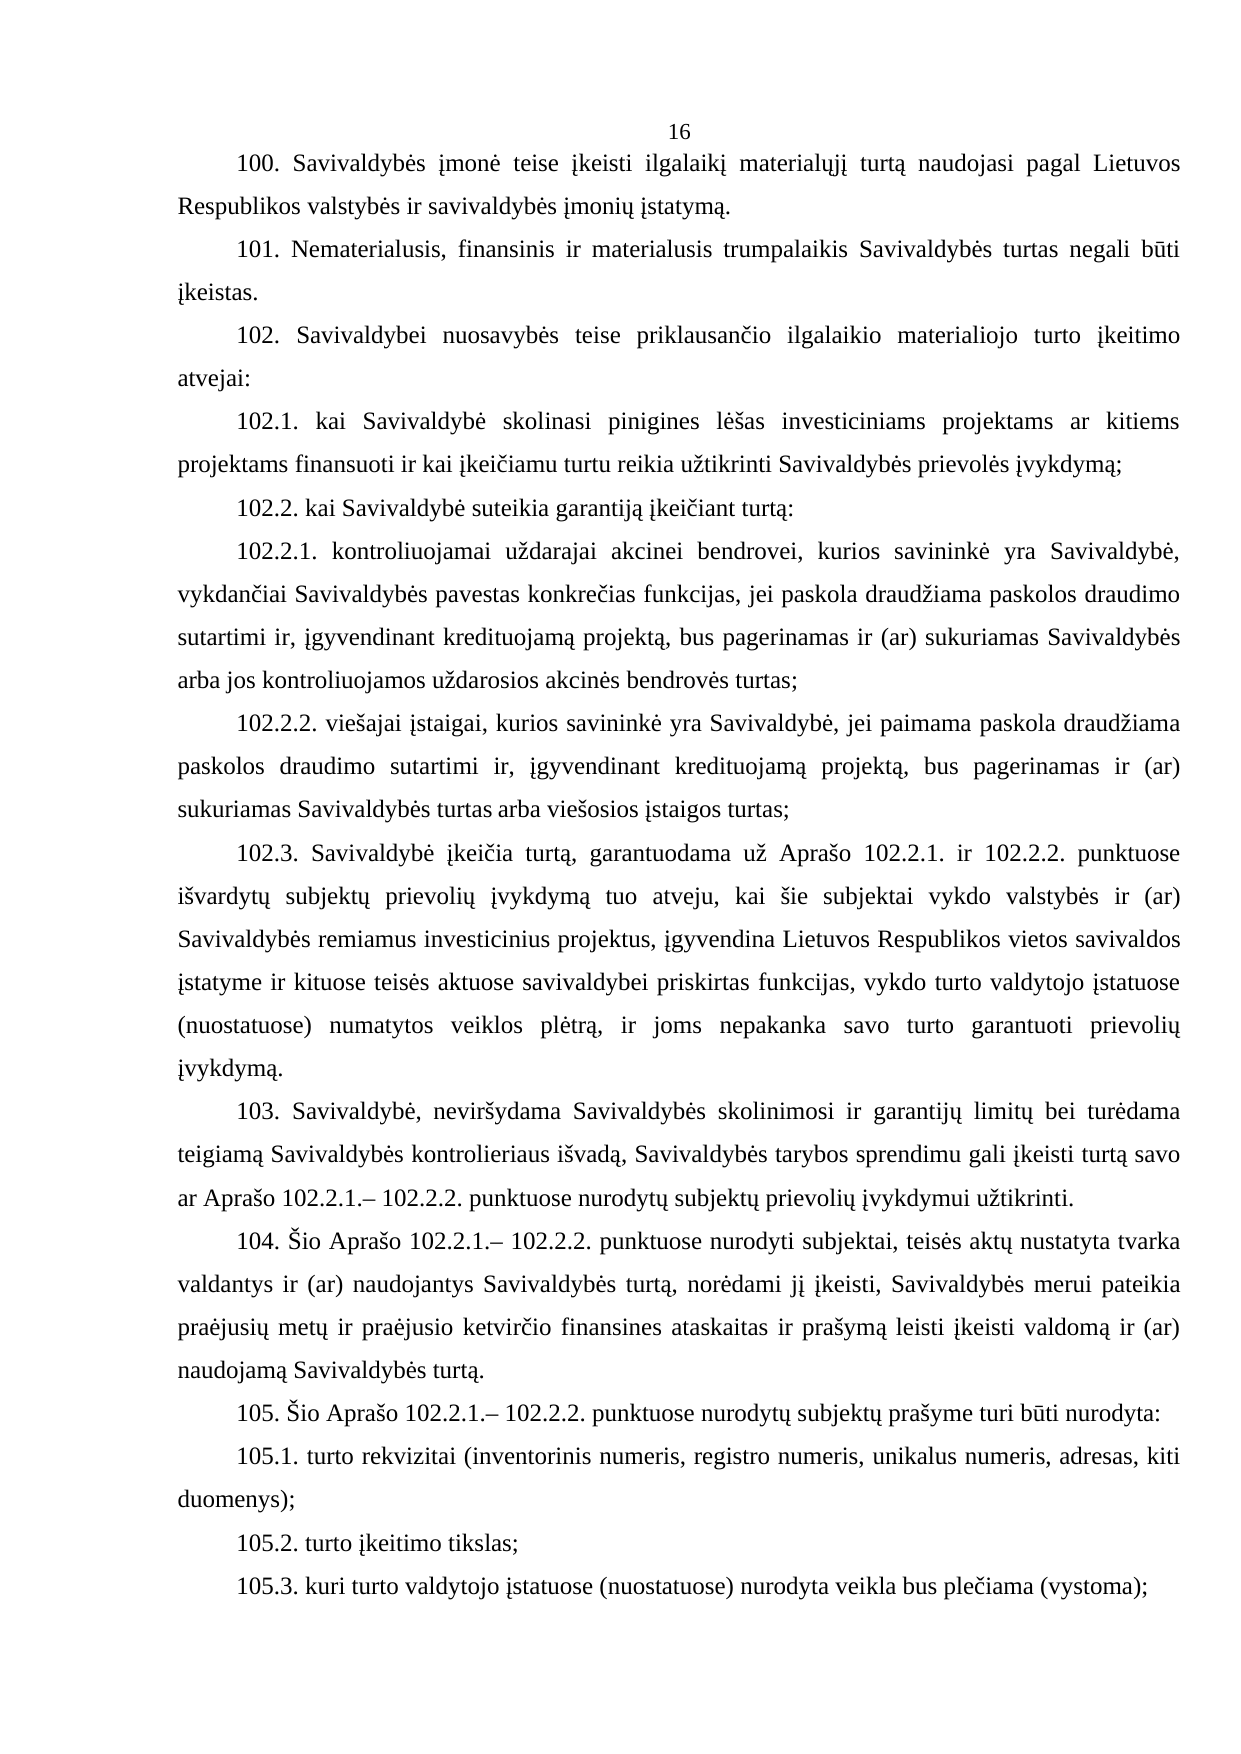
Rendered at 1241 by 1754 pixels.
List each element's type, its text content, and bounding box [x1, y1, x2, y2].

text 104. Šio Aprašo 102.2.1.– 102.2.2. punktuose nurodyti subjektai, teisės aktų nustatyta tvarka valdantys ir (ar) naudojantys Savivaldybės turtą, norėdami jį įkeisti, Savivaldybės merui pateikia praėjusių metų ir praėjusio ketvirčio finansines ataskaitas ir prašymą leisti įkeisti valdomą ir (ar) naudojamą Savivaldybės turtą. [177, 1226, 1181, 1384]
text 102.2.2. viešajai įstaigai, kurios savininkė yra Savivaldybė, jei paimama paskola draudžiama paskolos draudimo sutartimi ir, įgyvendinant kredituojamą projektą, bus pagerinamas ir (ar) sukuriamas Savivaldybės turtas arba viešosios įstaigos turtas; [177, 708, 1181, 823]
text 101. Nematerialusis, finansinis ir materialusis trumpalaikis Savivaldybės turtas negali būti įkeistas. [177, 234, 1181, 306]
text 105.3. kuri turto valdytojo įstatuose (nuostatuose) nurodyta veikla bus plečiama (vystoma); [177, 1571, 1181, 1599]
text 102.2. kai Savivaldybė suteikia garantiją įkeičiant turtą: [177, 493, 1181, 521]
text 100. Savivaldybės įmonė teise įkeisti ilgalaikį materialųjį turtą naudojasi pagal Lietuvos Respublikos valstybės ir savivaldybės įmonių įstatymą. [177, 148, 1181, 219]
text 103. Savivaldybė, neviršydama Savivaldybės skolinimosi ir garantijų limitų bei turėdama teigiamą Savivaldybės kontrolieriaus išvadą, Savivaldybės tarybos sprendimu gali įkeisti turtą savo ar Aprašo 102.2.1.– 102.2.2. punktuose nurodytų subjektų prievolių įvykdymui užtikrinti. [177, 1096, 1181, 1211]
text 102. Savivaldybei nuosavybės teise priklausančio ilgalaikio materialiojo turto įkeitimo atvejai: [177, 320, 1181, 392]
text 102.2.1. kontroliuojamai uždarajai akcinei bendrovei, kurios savininkė yra Savivaldybė, vykdančiai Savivaldybės pavestas konkrečias funkcijas, jei paskola draudžiama paskolos draudimo sutartimi ir, įgyvendinant kredituojamą projektą, bus pagerinamas ir (ar) sukuriamas Savivaldybės arba jos kontroliuojamos uždarosios akcinės bendrovės turtas; [177, 536, 1181, 694]
text 102.1. kai Savivaldybė skolinasi pinigines lėšas investiciniams projektams ar kitiems projektams finansuoti ir kai įkeičiamu turtu reikia užtikrinti Savivaldybės prievolės įvykdymą; [177, 406, 1181, 478]
text 105.2. turto įkeitimo tikslas; [177, 1528, 1181, 1556]
text 105.1. turto rekvizitai (inventorinis numeris, registro numeris, unikalus numeris, adresas, kiti duomenys); [177, 1441, 1181, 1513]
text 102.3. Savivaldybė įkeičia turtą, garantuodama už Aprašo 102.2.1. ir 102.2.2. punktuose išvardytų subjektų prievolių įvykdymą tuo atveju, kai šie subjektai vykdo valstybės ir (ar) Savivaldybės remiamus investicinius projektus, įgyvendina Lietuvos Respublikos vietos savivaldos įstatyme ir kituose teisės aktuose savivaldybei priskirtas funkcijas, vykdo turto valdytojo įstatuose (nuostatuose) numatytos veiklos plėtrą, ir joms nepakanka savo turto garantuoti prievolių įvykdymą. [177, 838, 1181, 1082]
text 105. Šio Aprašo 102.2.1.– 102.2.2. punktuose nurodytų subjektų prašyme turi būti nurodyta: [177, 1398, 1181, 1427]
